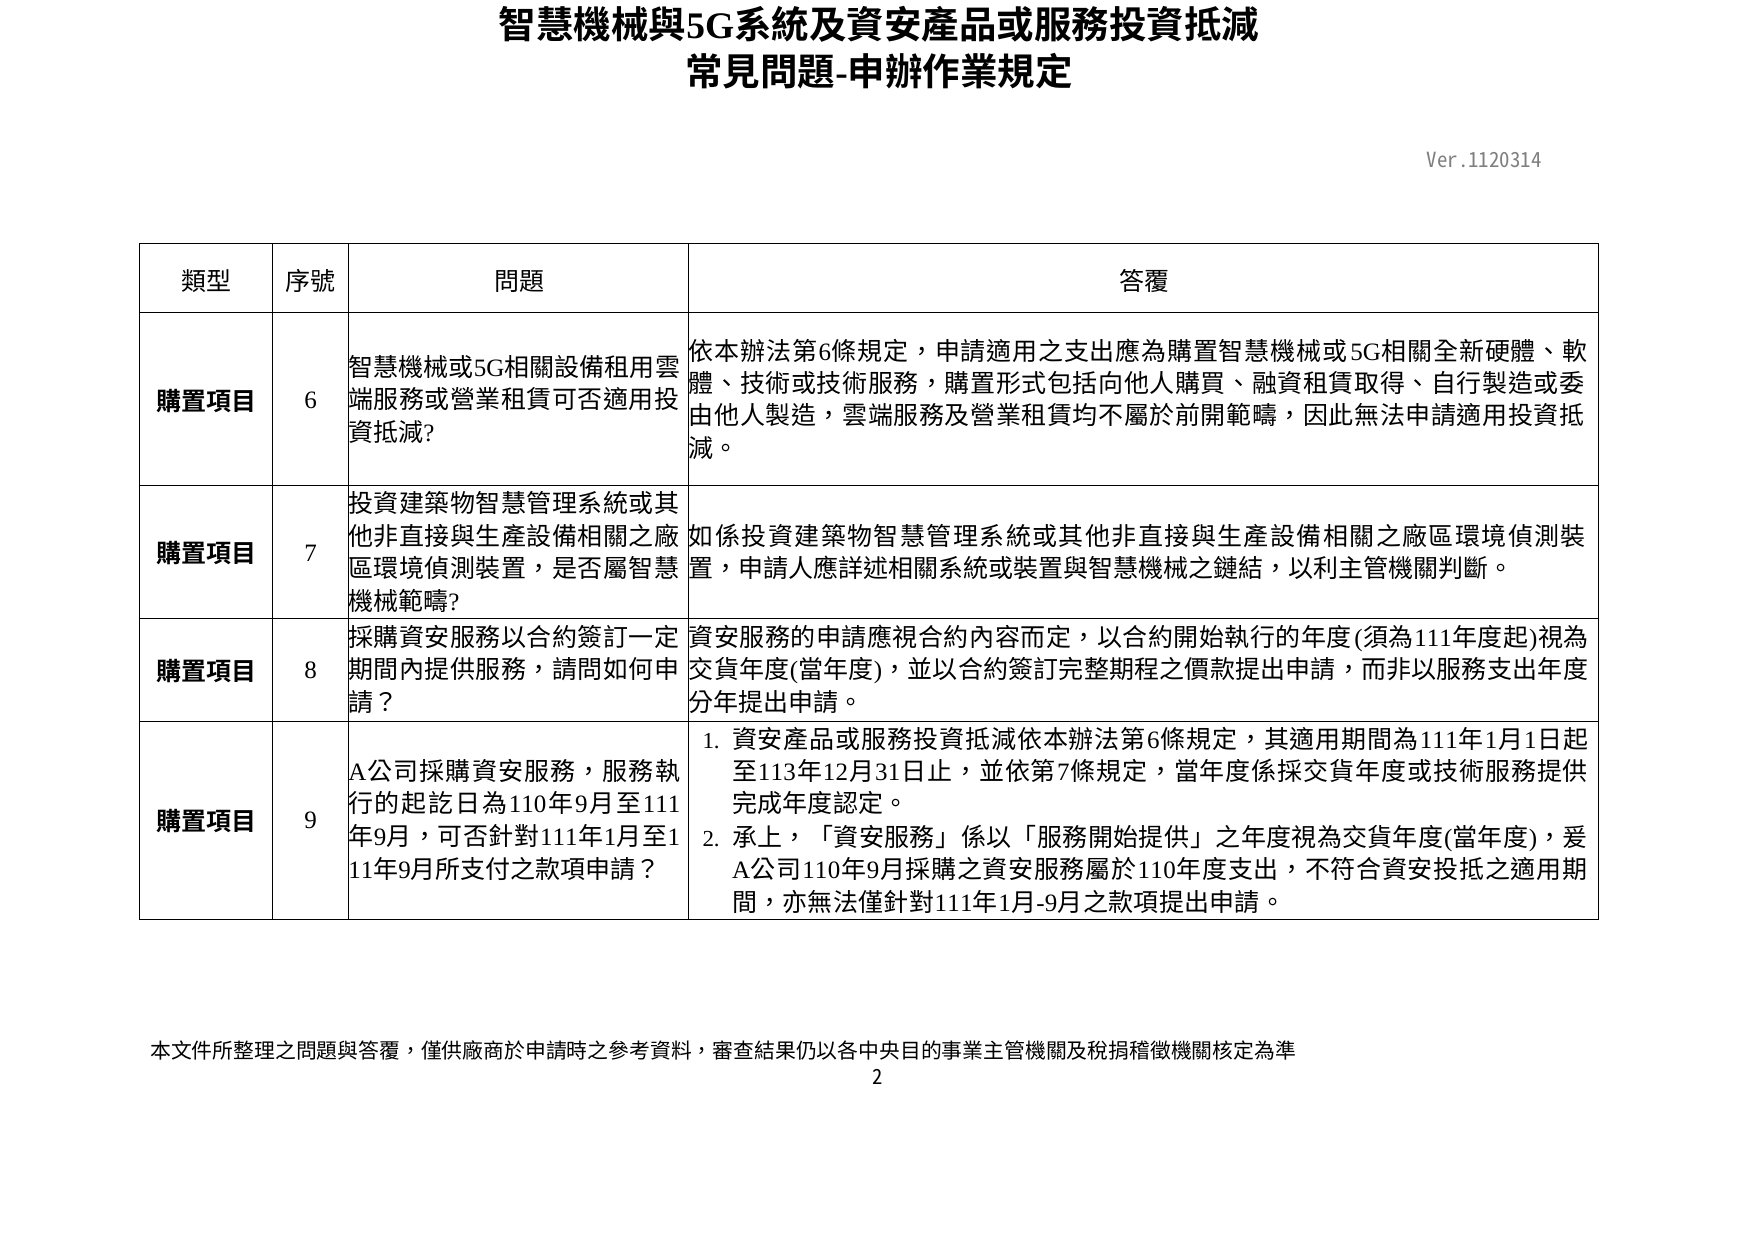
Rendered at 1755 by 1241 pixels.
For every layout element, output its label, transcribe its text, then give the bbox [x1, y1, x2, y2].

table_header 序號 [273, 244, 348, 312]
table_cell 資安服務的申請應視合約內容而定，以合約開始執行的年度(須為111年度起)視為交貨年度(當年度)，並以合約簽訂完整期程之價款提出申請，而非以服務支出年度分年提出申請。 [689, 619, 1598, 721]
table_header 答覆 [689, 244, 1598, 312]
table_header 類型 [140, 244, 272, 312]
table_cell 購置項目 [140, 313, 272, 485]
table_cell 如係投資建築物智慧管理系統或其他非直接與生產設備相關之廠區環境偵測裝置，申請人應詳述相關系統或裝置與智慧機械之鏈結，以利主管機關判斷。 [689, 486, 1598, 618]
table_cell 依本辦法第6條規定，申請適用之支出應為購置智慧機械或5G相關全新硬體、軟體、技術或技術服務，購置形式包括向他人購買、融資租賃取得、自行製造或委由他人製造，雲端服務及營業租賃均不屬於前開範疇，因此無法申請適用投資抵減。 [689, 313, 1598, 485]
table_cell 9 [273, 722, 348, 918]
table_cell 7 [273, 486, 348, 618]
table_cell 8 [273, 619, 348, 721]
table_cell A公司採購資安服務，服務執行的起訖日為110年9月至111年9月，可否針對111年1月至111年9月所支付之款項申請？ [349, 722, 688, 918]
table_header 問題 [349, 244, 688, 312]
table_cell 6 [273, 313, 348, 485]
table_cell 購置項目 [140, 722, 272, 918]
table_cell 智慧機械或5G相關設備租用雲端服務或營業租賃可否適用投資抵減? [349, 313, 688, 485]
table_cell 採購資安服務以合約簽訂一定期間內提供服務，請問如何申請？ [349, 619, 688, 721]
table_cell 購置項目 [140, 486, 272, 618]
table_cell 購置項目 [140, 619, 272, 721]
table_cell 資安產品或服務投資抵減依本辦法第6條規定，其適用期間為111年1月1日起至113年12月31日止，並依第7條規定，當年度係採交貨年度或技術服務提供完成年度認定。 承上，「資安服務」係以「服務開始提供」之年度視為交貨年度(當年度)，爰A公司110年9月採購之資安服務屬於110年度支出，不符合資安投抵之適用期間，亦無法僅針對111年1月-9月之款項提出申請。 [689, 722, 1598, 918]
table_cell 投資建築物智慧管理系統或其他非直接與生產設備相關之廠區環境偵測裝置，是否屬智慧機械範疇? [349, 486, 688, 618]
